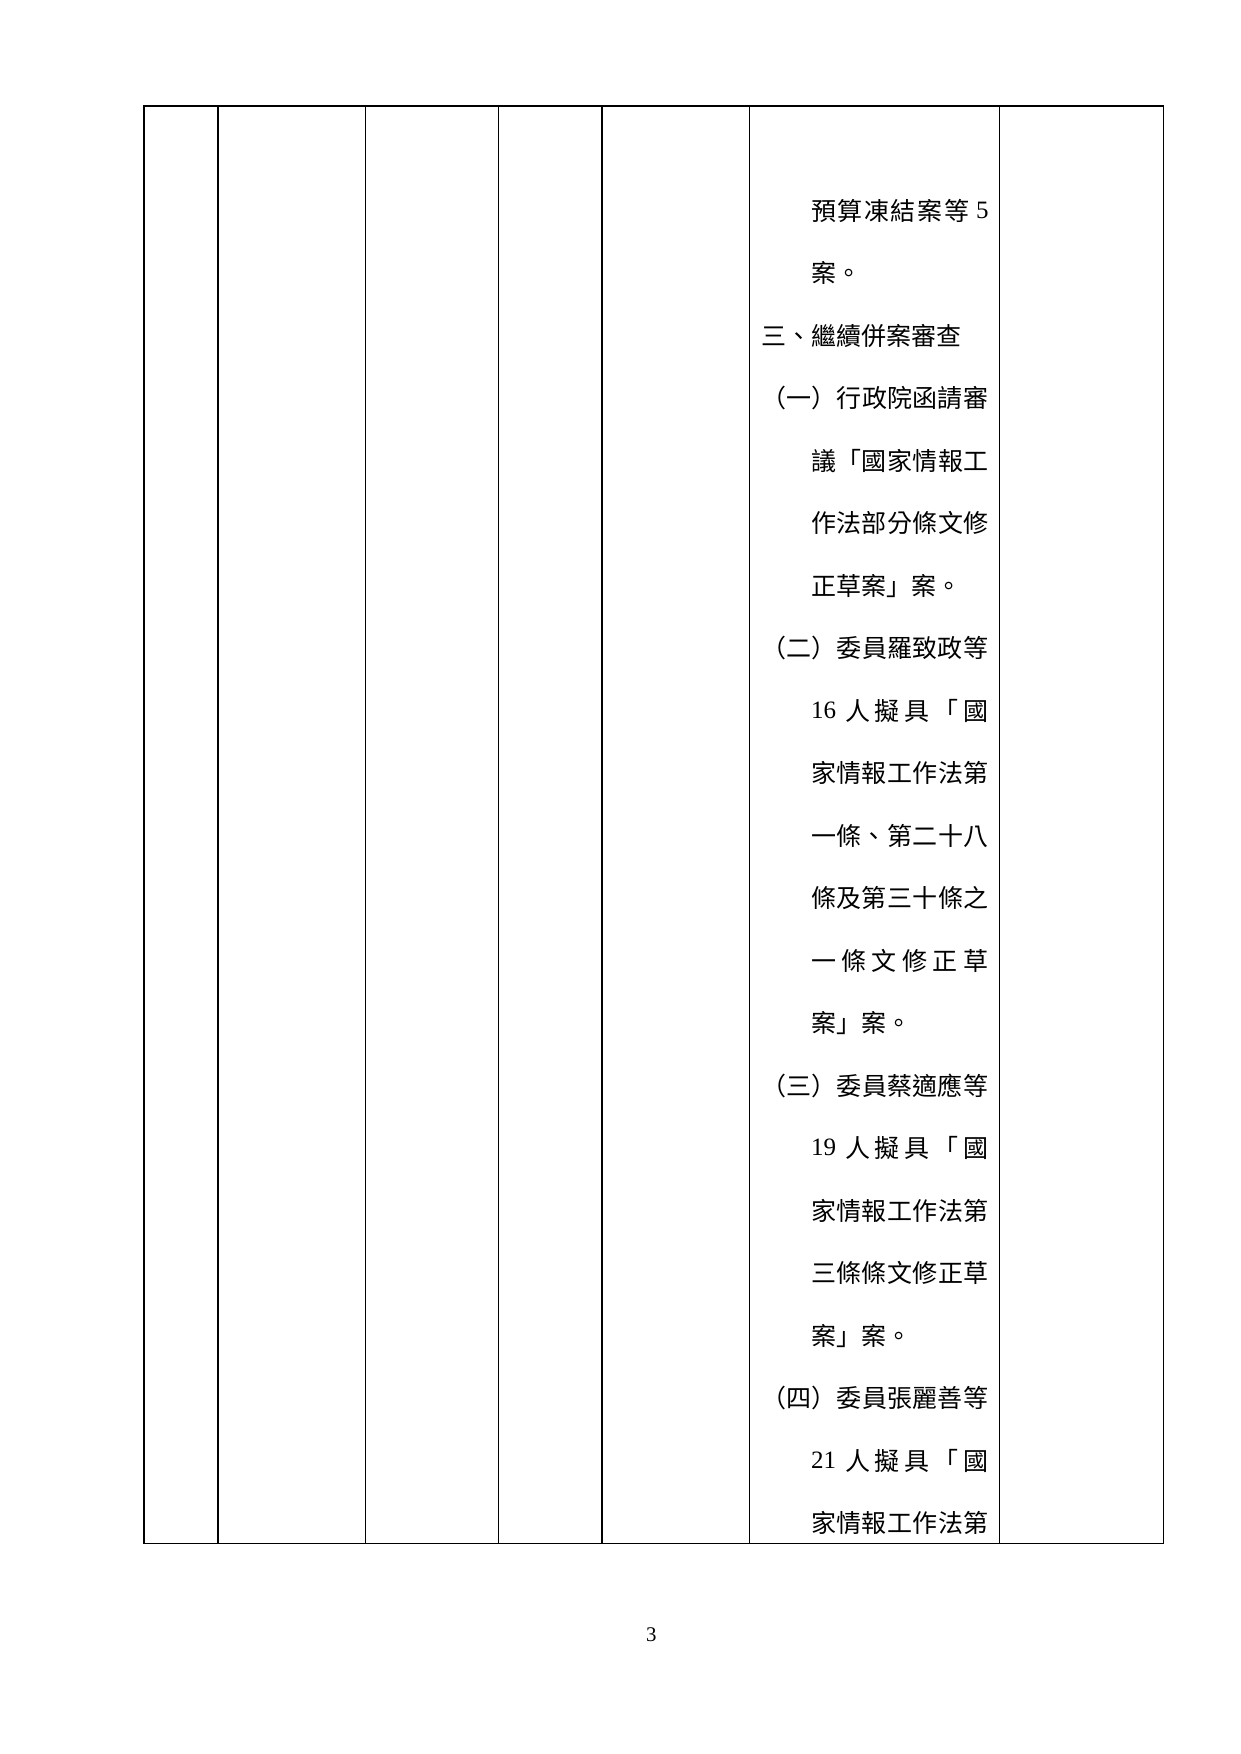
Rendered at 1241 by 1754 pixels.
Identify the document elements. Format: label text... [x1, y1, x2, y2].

table_cell [1000, 107, 1163, 1543]
table_cell [145, 107, 217, 1543]
table_cell [219, 107, 365, 1543]
table_cell 預算凍結案等5案。 三、繼續併案審查 （一）行政院函請審議「國家情報工作法部分條文修正草案」案。 （二）委員羅致政等16人擬具「國家情報工作法第一條、第二十八條及第三十條之一條文修正草案」案。 （三）委員蔡適應等19人擬具「國家情報工作法第三條條文修正草案」案。 （四）委員張麗善等21人擬具「國家情報工作法第 [750, 107, 999, 1543]
table_cell [499, 107, 601, 1543]
table_cell [603, 107, 749, 1543]
table_cell [366, 107, 498, 1543]
